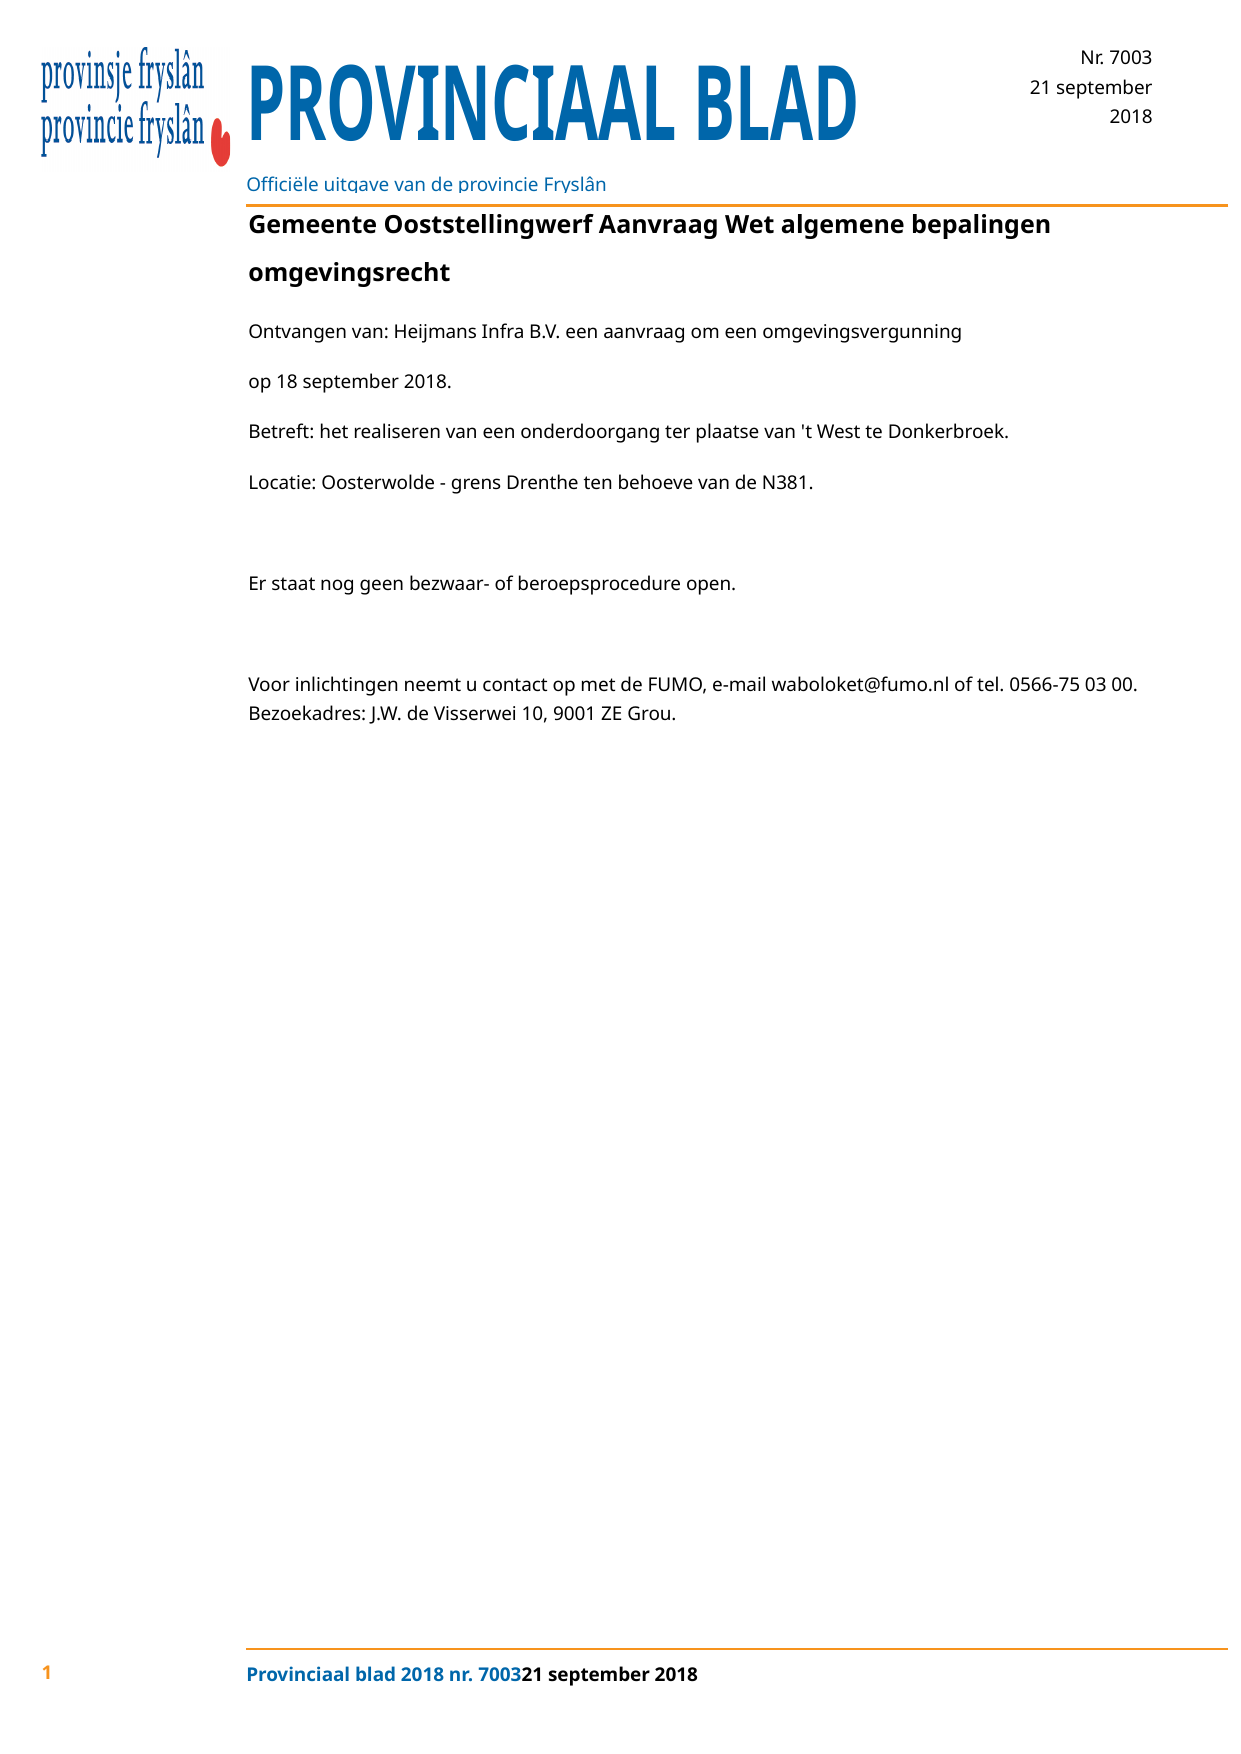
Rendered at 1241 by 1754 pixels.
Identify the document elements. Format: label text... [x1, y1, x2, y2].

text Locatie: Oosterwolde - grens Drenthe ten behoeve van de N381. [248, 469, 1152, 495]
text Er staat nog geen bezwaar- of beroepsprocedure open. [248, 570, 1152, 596]
text Voor inlichtingen neemt u contact op met de FUMO, e-mail waboloket@fumo.nl of tel. 0566-75 03 00. Bezoekadres: J.W. de Visserwei 10, 9001 ZE Grou. [248, 671, 1152, 726]
picture [41, 47, 231, 172]
text op 18 september 2018. [248, 368, 1152, 394]
text Ontvangen van: Heijmans Infra B.V. een aanvraag om een omgevingsvergunning [248, 318, 1152, 344]
text Betreft: het realiseren van een onderdoorgang ter plaatse van 't West te Donkerbroek. [248, 419, 1152, 444]
text Gemeente Ooststellingwerf Aanvraag Wet algemene bepalingen omgevingsrecht [248, 207, 1152, 288]
